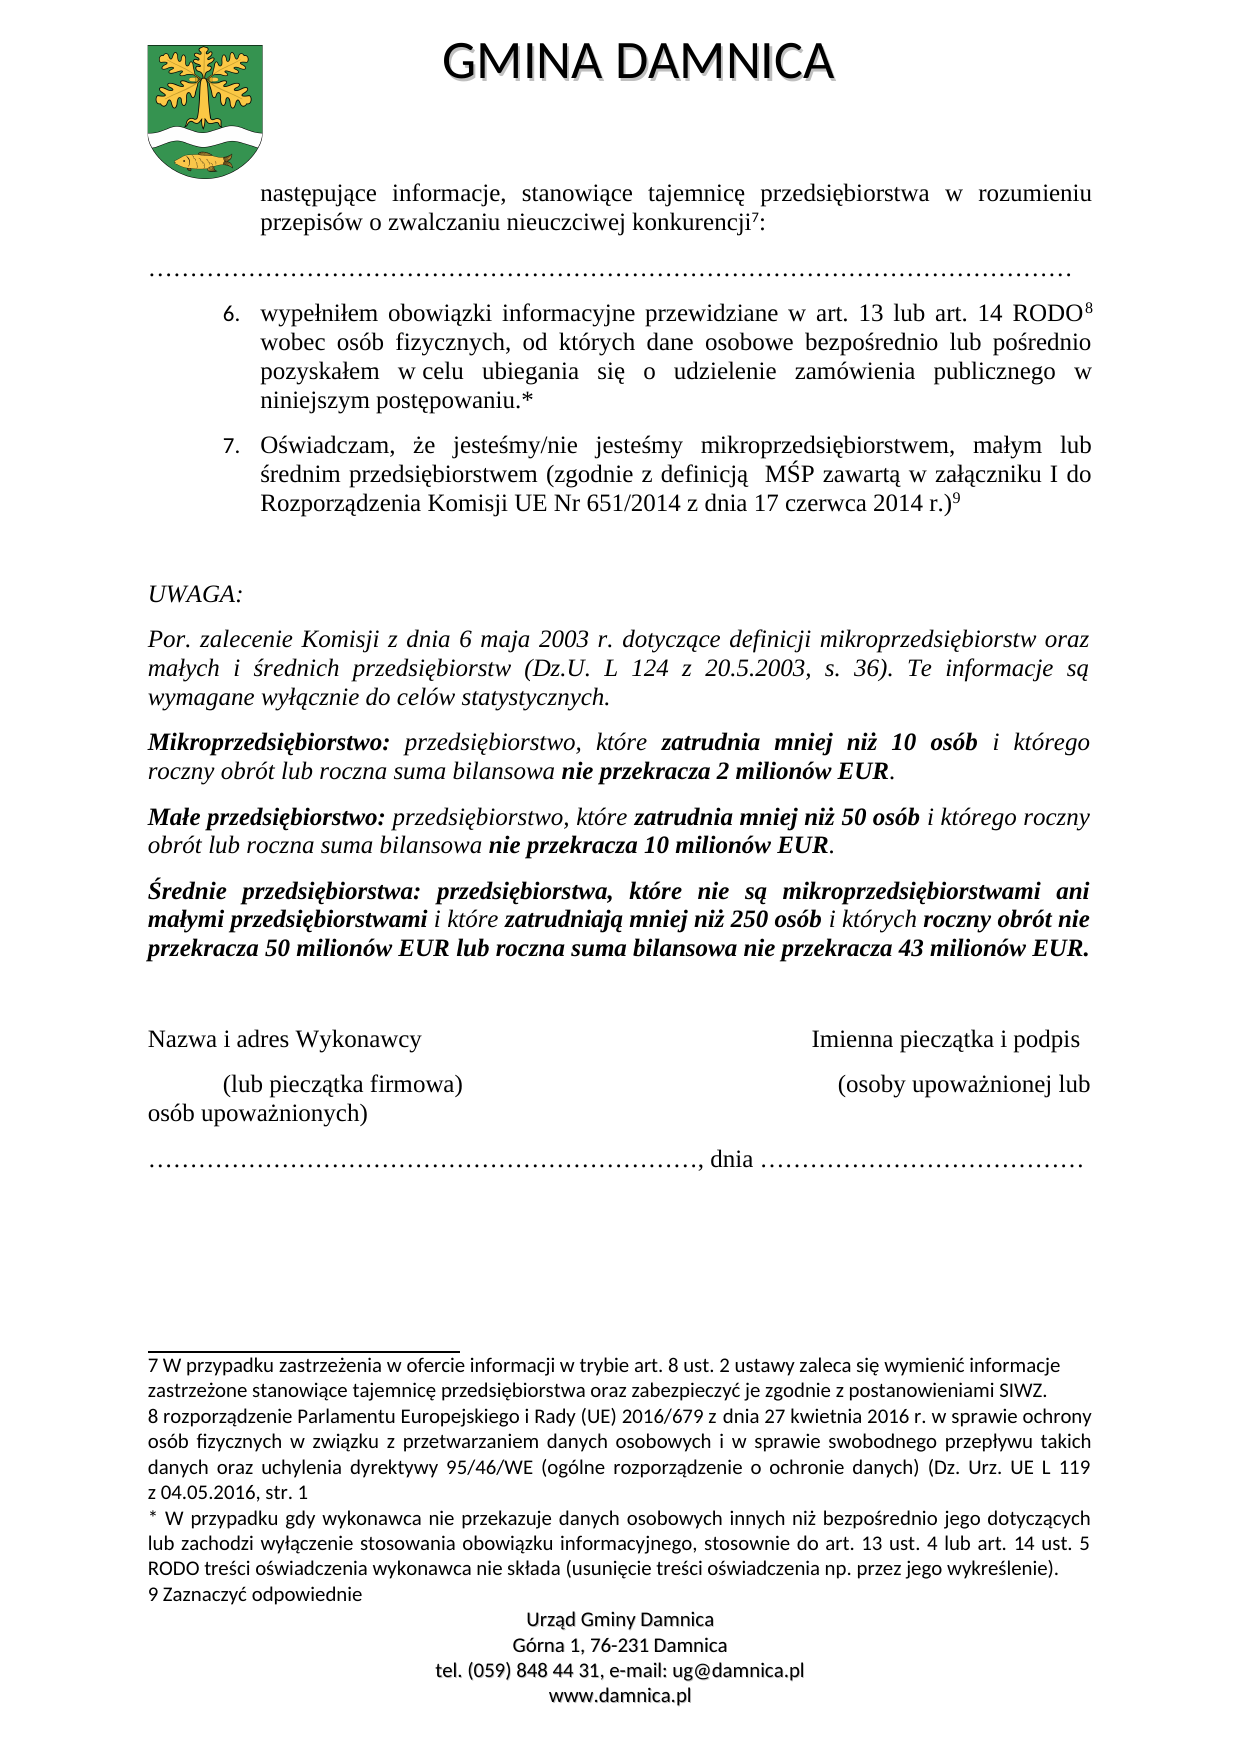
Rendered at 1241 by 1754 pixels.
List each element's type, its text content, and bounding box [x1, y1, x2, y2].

text Nazwa i adres Wykonawcy Imienna pieczątka i podpis [148, 1024, 1093, 1053]
text Por. zalecenie Komisji z dnia 6 maja 2003 r. dotyczące definicji mikroprzedsiębiorstw oraz małych i średnich przedsiębiorstw (Dz.U. L 124 z 20.5.2003, s. 36). Te informacje są wymagane wyłącznie do celów statystycznych. [148, 624, 1093, 711]
list * W przypadku gdy wykonawca nie przekazuje danych osobowych innych niż bezpośrednio jego dotyczących lub zachodzi wyłączenie stosowania obowiązku informacyjnego, stosownie do art. 13 ust. 4 lub art. 14 ust. 5 RODO treści oświadczenia wykonawca nie składa (usunięcie treści oświadczenia np. przez jego wykreślenie). [148, 1505, 1093, 1581]
list rozporządzenie Parlamentu Europejskiego i Rady (UE) 2016/679 z dnia 27 kwietnia 2016 r. w sprawie ochrony osób fizycznych w związku z przetwarzaniem danych osobowych i w sprawie swobodnego przepływu takich danych oraz uchylenia dyrektywy 95/46/WE (ogólne rozporządzenie o ochronie danych) (Dz. Urz. UE L 119 z 04.05.2016, str. 1 [148, 1403, 1093, 1505]
text (lub pieczątka firmowa) (osoby upoważnionej lub osób upoważnionych) [148, 1069, 1093, 1127]
text UWAGA: [148, 579, 1093, 608]
text Średnie przedsiębiorstwa: przedsiębiorstwa, które nie są mikroprzedsiębiorstwami ani małymi przedsiębiorstwami i które zatrudniają mniej niż 250 osób i których roczny obrót nie przekracza 50 milionów EUR lub roczna suma bilansowa nie przekracza 43 milionów EUR. [148, 876, 1093, 962]
list wypełniłem obowiązki informacyjne przewidziane w art. 13 lub art. 14 RODO wobec osób fizycznych, od których dane osobowe bezpośrednio lub pośrednio pozyskałem w celu ubiegania się o udzielenie zamówienia publicznego w niniejszym postępowaniu.* [223, 298, 1093, 414]
list następujące informacje, stanowiące tajemnicę przedsiębiorstwa w rozumieniu przepisów o zwalczaniu nieuczciwej konkurencji: [223, 178, 1093, 236]
text Małe przedsiębiorstwo: przedsiębiorstwo, które zatrudnia mniej niż 50 osób i którego roczny obrót lub roczna suma bilansowa nie przekracza 10 milionów EUR. [148, 802, 1093, 859]
list W przypadku zastrzeżenia w ofercie informacji w trybie art. 8 ust. 2 ustawy zaleca się wymienić informacje zastrzeżone stanowiące tajemnicę przedsiębiorstwa oraz zabezpieczyć je zgodnie z postanowieniami SIWZ. [148, 1352, 1093, 1403]
list Oświadczam, że jesteśmy/nie jesteśmy mikroprzedsiębiorstwem, małym lub średnim przedsiębiorstwem (zgodnie z definicją MŚP zawartą w załączniku I do Rozporządzenia Komisji UE Nr 651/2014 z dnia 17 czerwca 2014 r.) [223, 430, 1093, 517]
text Mikroprzedsiębiorstwo: przedsiębiorstwo, które zatrudnia mniej niż 10 osób i którego roczny obrót lub roczna suma bilansowa nie przekracza 2 milionów EUR. [148, 727, 1093, 785]
list Zaznaczyć odpowiednie [148, 1581, 1093, 1606]
text …………………………………………………………, dnia ………………………………… [148, 1144, 1093, 1172]
text ………………………………………………………………………………………………… [148, 253, 1093, 282]
